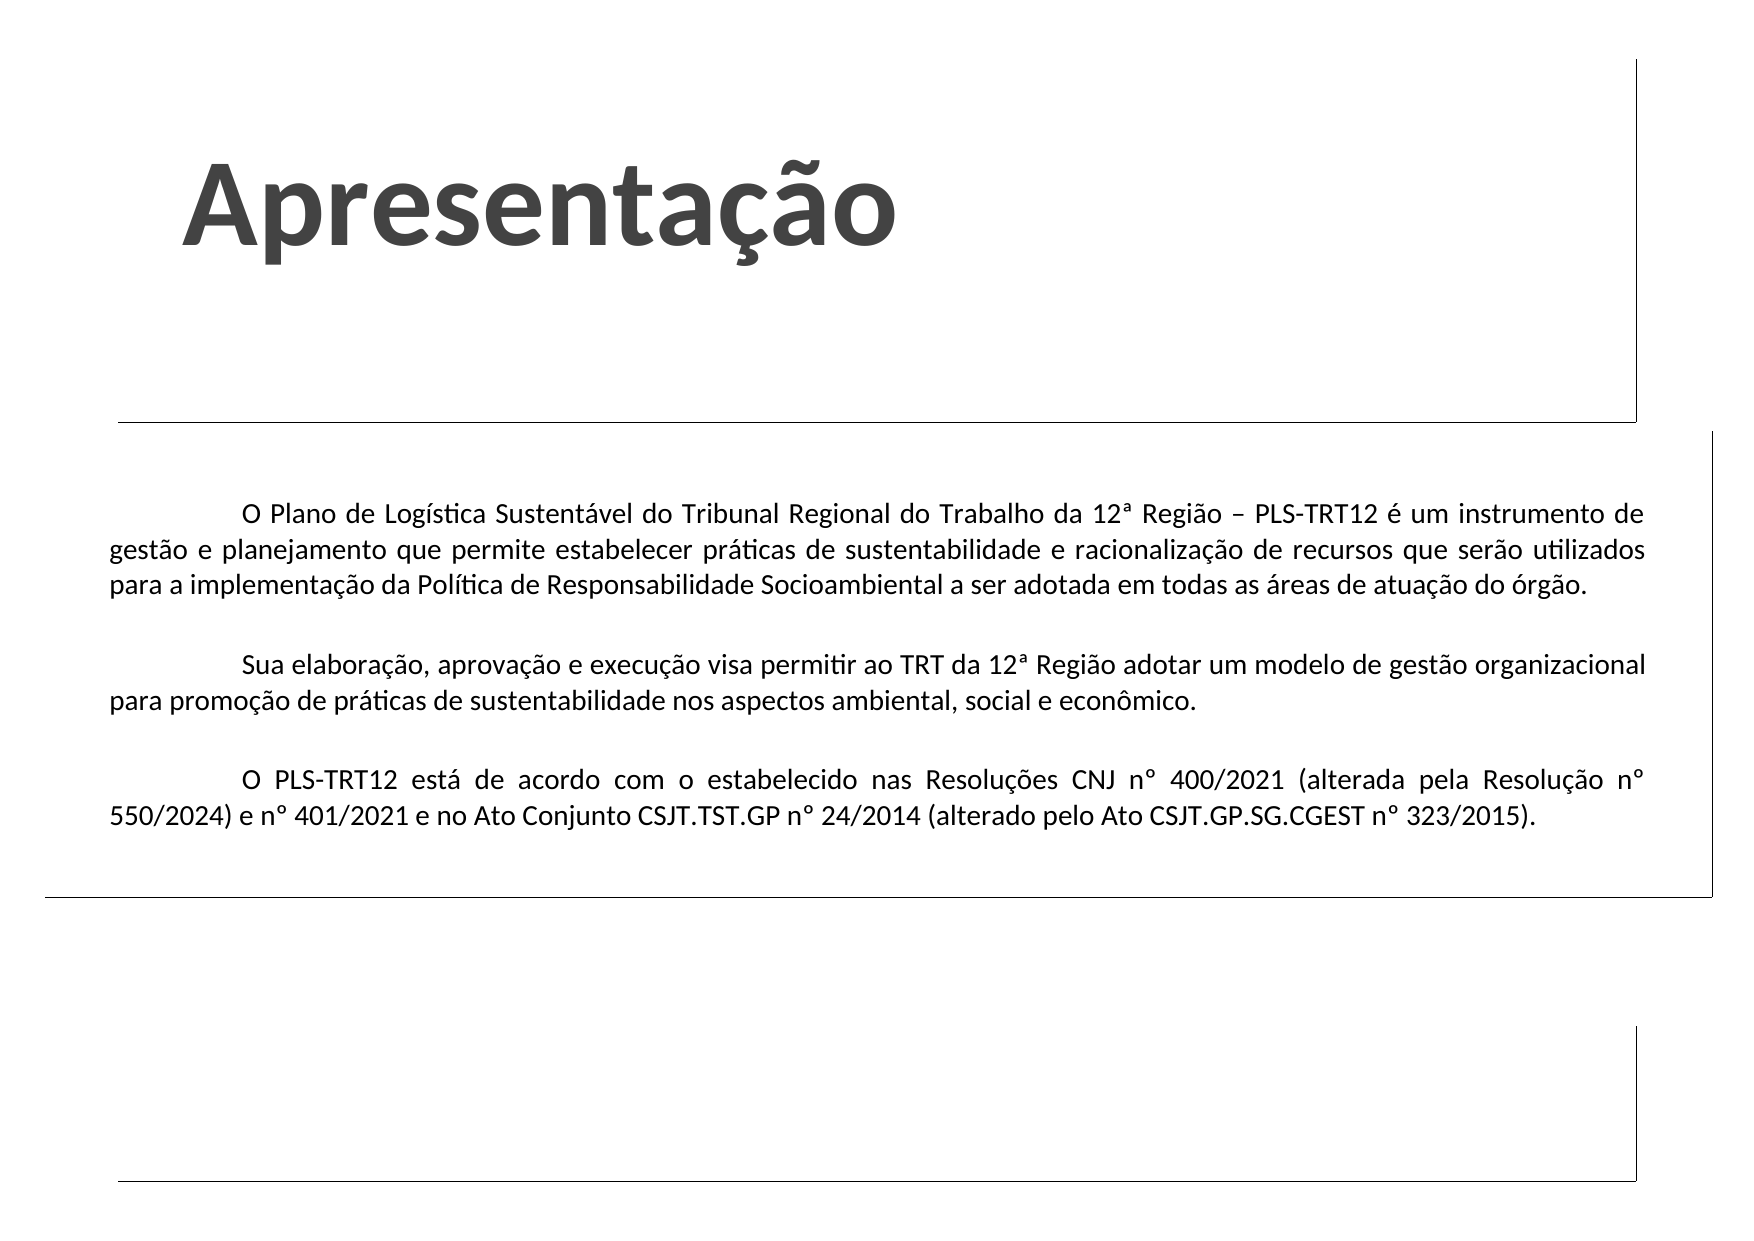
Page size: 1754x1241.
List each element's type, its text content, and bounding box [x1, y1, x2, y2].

text Sua elaboração, aprovação e execução visa permitir ao TRT da 12ª Região adotar um modelo de gestão organizacional para promoção de práticas de sustentabilidade nos aspectos ambiental, social e econômico. [44, 581, 1712, 697]
text O Plano de Logística Sustentável do Tribunal Regional do Trabalho da 12ª Região – PLS-TRT12 é um instrumento de gestão e planejamento que permite estabelecer práticas de sustentabilidade e racionalização de recursos que serão utilizados para a implementação da Política de Responsabilidade Socioambiental a ser adotada em todas as áreas de atuação do órgão. [44, 431, 1712, 581]
text Apresentação [118, 59, 1636, 276]
text O PLS-TRT12 está de acordo com o estabelecido nas Resoluções CNJ nº 400/2021 (alterada pela Resolução nº 550/2024) e nº 401/2021 e no Ato Conjunto CSJT.TST.GP nº 24/2014 (alterado pelo Ato CSJT.GP.SG.CGEST nº 323/2015). [44, 697, 1712, 897]
